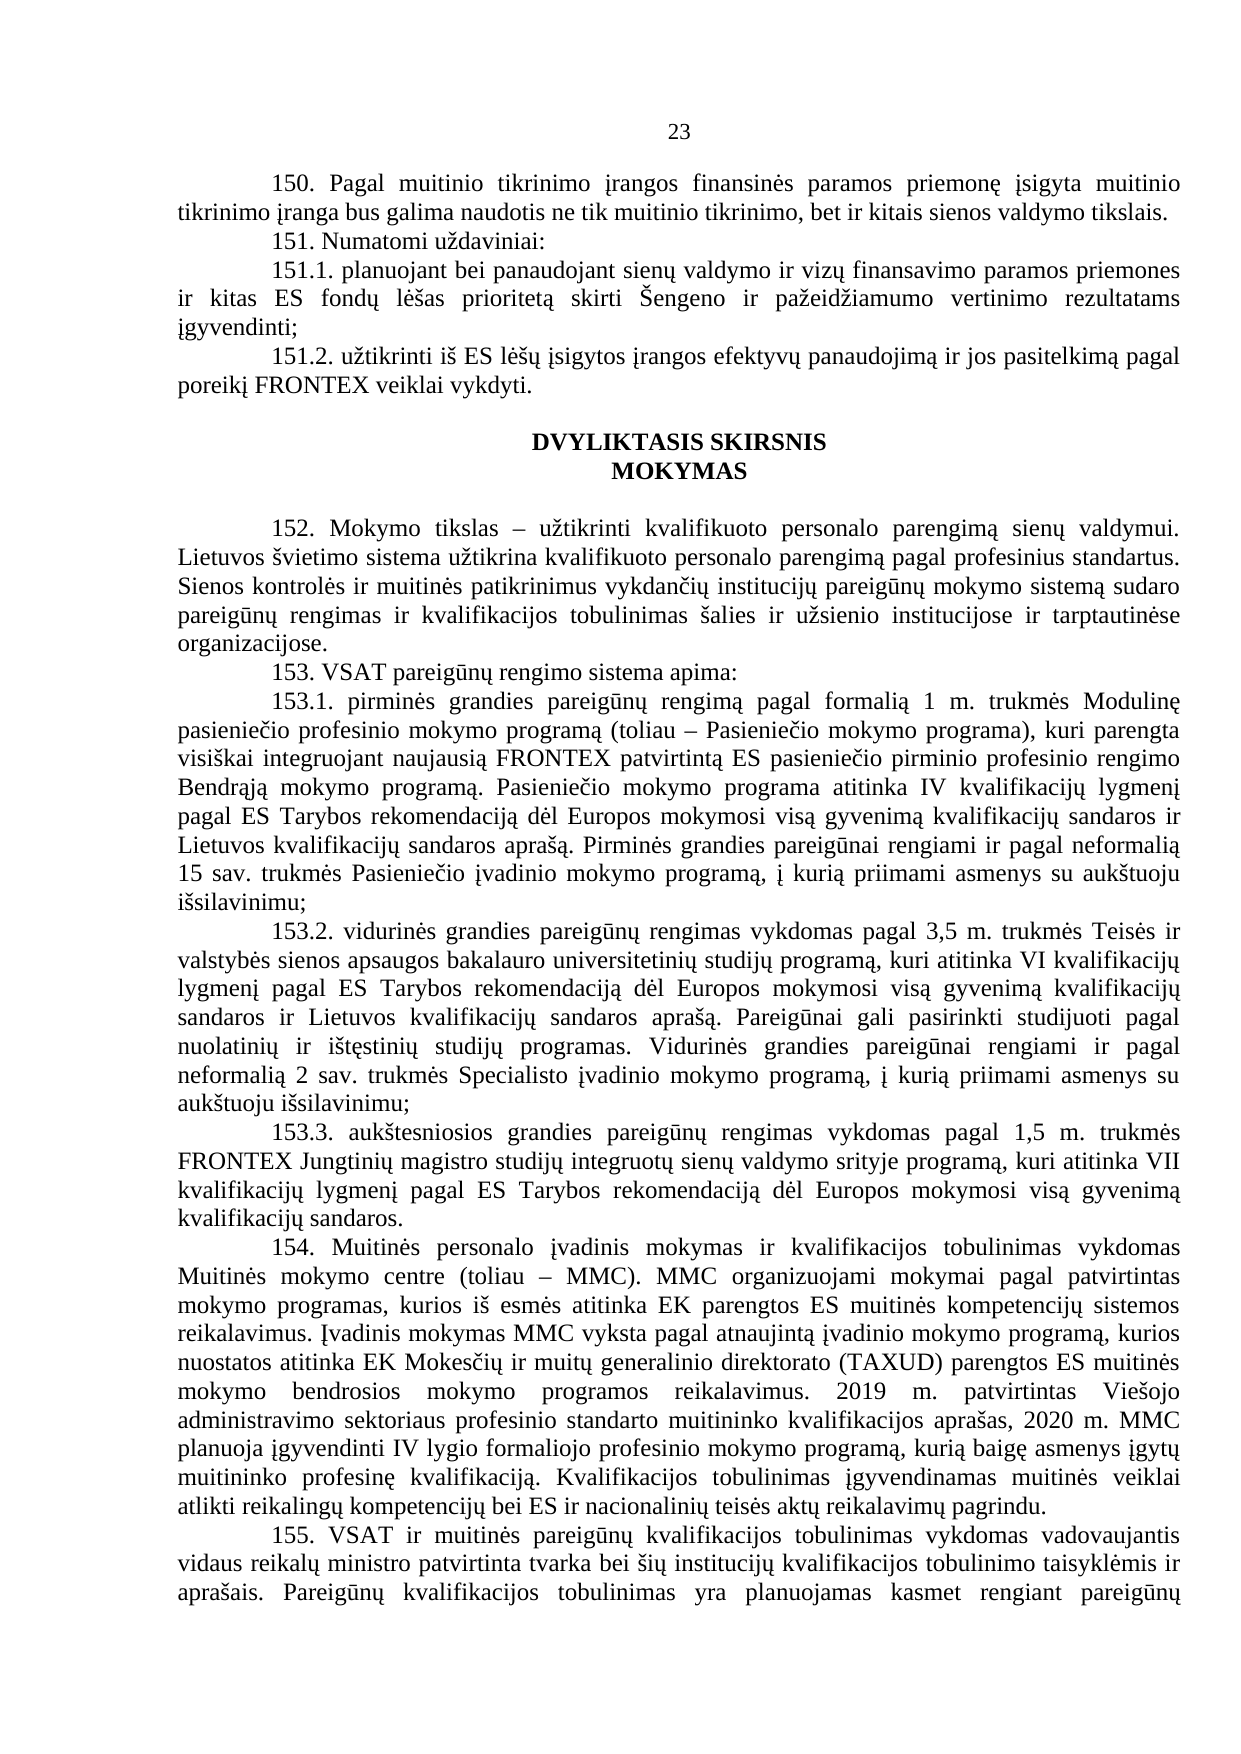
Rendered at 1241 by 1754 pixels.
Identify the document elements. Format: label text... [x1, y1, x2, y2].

text 155. VSAT ir muitinės pareigūnų kvalifikacijos tobulinimas vykdomas vadovaujantis vidaus reikalų ministro patvirtinta tvarka bei šių institucijų kvalifikacijos tobulinimo taisyklėmis ir aprašais. Pareigūnų kvalifikacijos tobulinimas yra planuojamas kasmet rengiant pareigūnų [177, 1520, 1181, 1606]
text 151.2. užtikrinti iš ES lėšų įsigytos įrangos efektyvų panaudojimą ir jos pasitelkimą pagal poreikį FRONTEX veiklai vykdyti. [177, 341, 1181, 398]
text 153.1. pirminės grandies pareigūnų rengimą pagal formalią 1 m. trukmės Modulinę pasieniečio profesinio mokymo programą (toliau – Pasieniečio mokymo programa), kuri parengta visiškai integruojant naujausią FRONTEX patvirtintą ES pasieniečio pirminio profesinio rengimo Bendrąją mokymo programą. Pasieniečio mokymo programa atitinka IV kvalifikacijų lygmenį pagal ES Tarybos rekomendaciją dėl Europos mokymosi visą gyvenimą kvalifikacijų sandaros ir Lietuvos kvalifikacijų sandaros aprašą. Pirminės grandies pareigūnai rengiami ir pagal neformalią 15 sav. trukmės Pasieniečio įvadinio mokymo programą, į kurią priimami asmenys su aukštuoju išsilavinimu; [177, 686, 1181, 916]
text MOKYMAS [177, 456, 1181, 485]
text 153.2. vidurinės grandies pareigūnų rengimas vykdomas pagal 3,5 m. trukmės Teisės ir valstybės sienos apsaugos bakalauro universitetinių studijų programą, kuri atitinka VI kvalifikacijų lygmenį pagal ES Tarybos rekomendaciją dėl Europos mokymosi visą gyvenimą kvalifikacijų sandaros ir Lietuvos kvalifikacijų sandaros aprašą. Pareigūnai gali pasirinkti studijuoti pagal nuolatinių ir ištęstinių studijų programas. Vidurinės grandies pareigūnai rengiami ir pagal neformalią 2 sav. trukmės Specialisto įvadinio mokymo programą, į kurią priimami asmenys su aukštuoju išsilavinimu; [177, 916, 1181, 1117]
text 151.1. planuojant bei panaudojant sienų valdymo ir vizų finansavimo paramos priemones ir kitas ES fondų lėšas prioritetą skirti Šengeno ir pažeidžiamumo vertinimo rezultatams įgyvendinti; [177, 255, 1181, 341]
text 154. Muitinės personalo įvadinis mokymas ir kvalifikacijos tobulinimas vykdomas Muitinės mokymo centre (toliau – MMC). MMC organizuojami mokymai pagal patvirtintas mokymo programas, kurios iš esmės atitinka EK parengtos ES muitinės kompetencijų sistemos reikalavimus. Įvadinis mokymas MMC vyksta pagal atnaujintą įvadinio mokymo programą, kurios nuostatos atitinka EK Mokesčių ir muitų generalinio direktorato (TAXUD) parengtos ES muitinės mokymo bendrosios mokymo programos reikalavimus. 2019 m. patvirtintas Viešojo administravimo sektoriaus profesinio standarto muitininko kvalifikacijos aprašas, 2020 m. MMC planuoja įgyvendinti IV lygio formaliojo profesinio mokymo programą, kurią baigę asmenys įgytų muitininko profesinę kvalifikaciją. Kvalifikacijos tobulinimas įgyvendinamas muitinės veiklai atlikti reikalingų kompetencijų bei ES ir nacionalinių teisės aktų reikalavimų pagrindu. [177, 1232, 1181, 1520]
text 150. Pagal muitinio tikrinimo įrangos finansinės paramos priemonę įsigyta muitinio tikrinimo įranga bus galima naudotis ne tik muitinio tikrinimo, bet ir kitais sienos valdymo tikslais. [177, 168, 1181, 226]
text 153.3. aukštesniosios grandies pareigūnų rengimas vykdomas pagal 1,5 m. trukmės FRONTEX Jungtinių magistro studijų integruotų sienų valdymo srityje programą, kuri atitinka VII kvalifikacijų lygmenį pagal ES Tarybos rekomendaciją dėl Europos mokymosi visą gyvenimą kvalifikacijų sandaros. [177, 1117, 1181, 1232]
text 151. Numatomi uždaviniai: [177, 226, 1181, 255]
text DVYLIKTASIS SKIRSNIS [177, 427, 1181, 456]
text 153. VSAT pareigūnų rengimo sistema apima: [177, 657, 1181, 686]
text 152. Mokymo tikslas – užtikrinti kvalifikuoto personalo parengimą sienų valdymui. Lietuvos švietimo sistema užtikrina kvalifikuoto personalo parengimą pagal profesinius standartus. Sienos kontrolės ir muitinės patikrinimus vykdančių institucijų pareigūnų mokymo sistemą sudaro pareigūnų rengimas ir kvalifikacijos tobulinimas šalies ir užsienio institucijose ir tarptautinėse organizacijose. [177, 513, 1181, 657]
